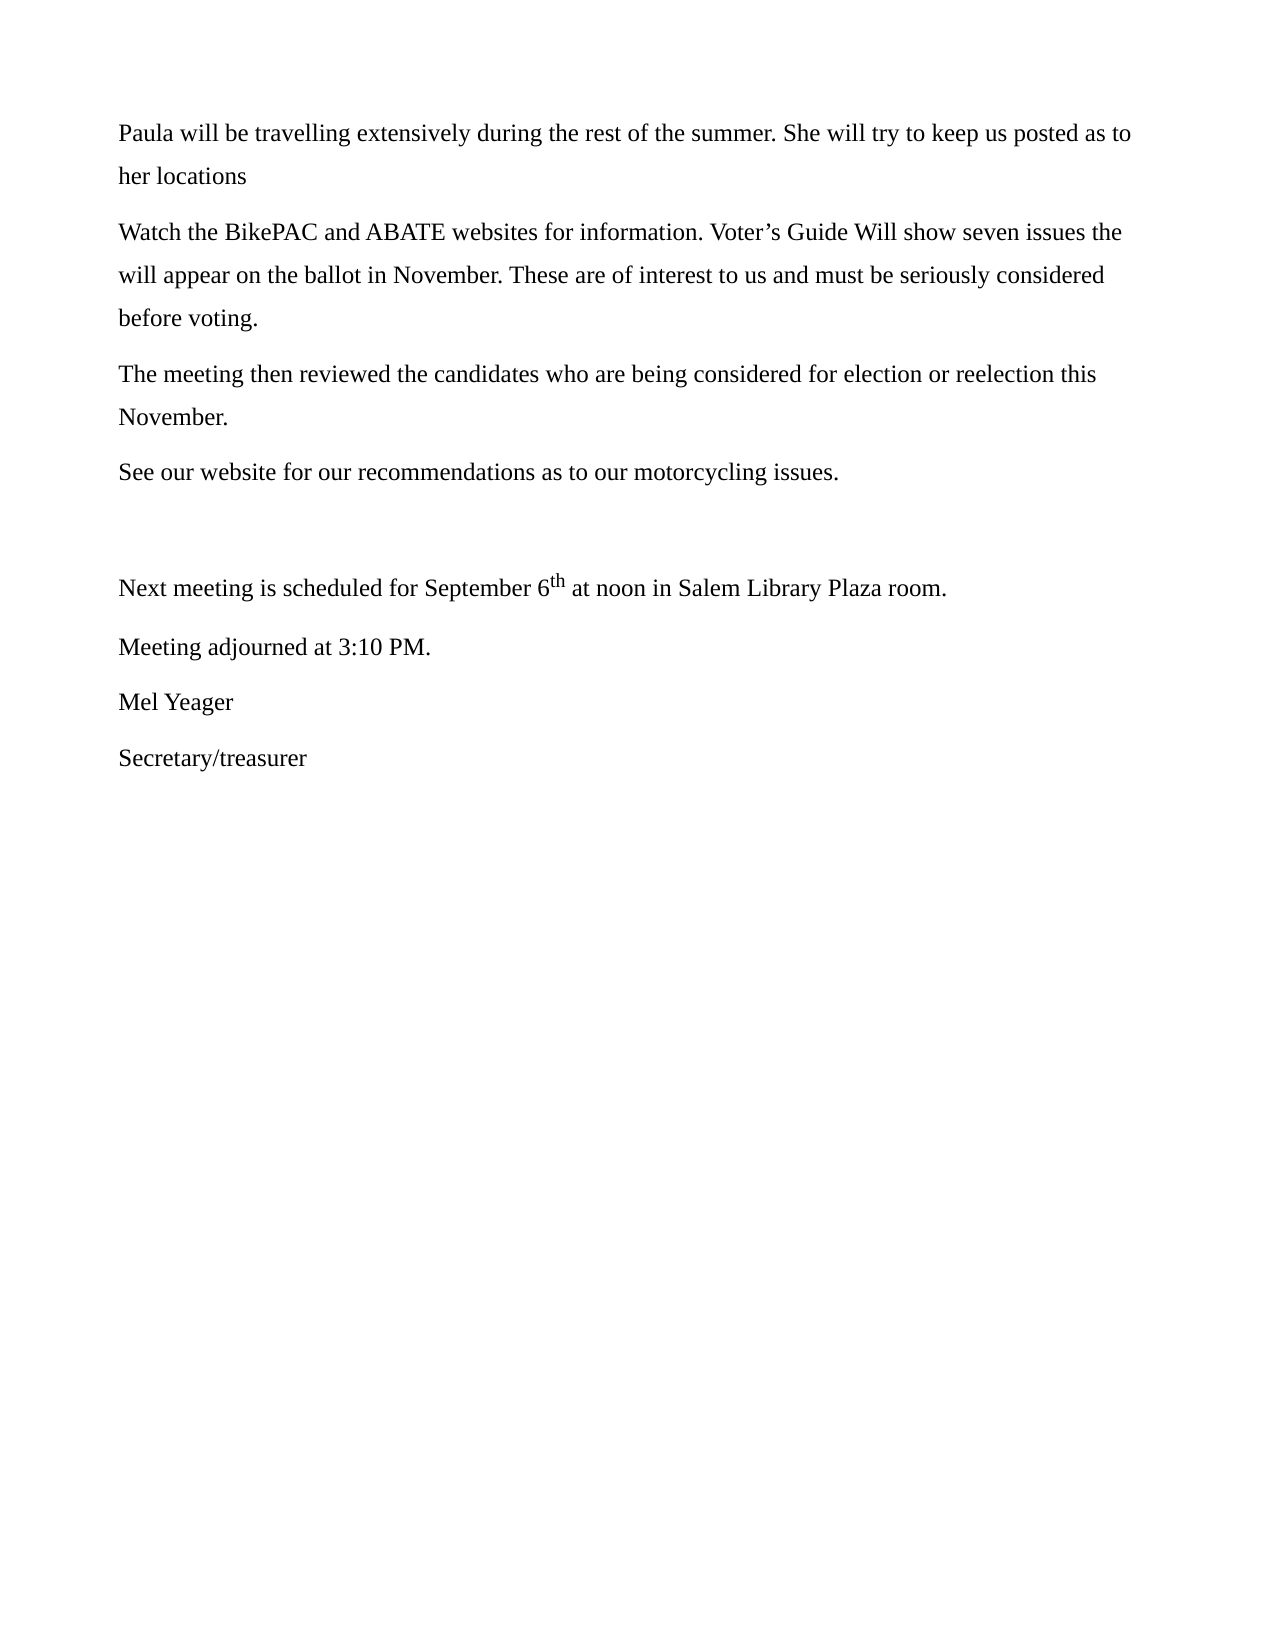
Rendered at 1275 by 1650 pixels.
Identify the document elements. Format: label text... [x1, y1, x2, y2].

text Paula will be travelling extensively during the rest of the summer. She will try to keep us posted as to her locations [118, 118, 1157, 190]
text Watch the BikePAC and ABATE websites for information. Voter’s Guide Will show seven issues the will appear on the ballot in November. These are of interest to us and must be seriously considered before voting. [118, 217, 1157, 332]
text The meeting then reviewed the candidates who are being considered for election or reelection this November. [118, 359, 1157, 431]
text Secretary/treasurer [118, 743, 1157, 772]
text Next meeting is scheduled for September 6th at noon in Salem Library Plaza room. [118, 569, 1157, 602]
text Meeting adjourned at 3:10 PM. [118, 632, 1157, 660]
text See our website for our recommendations as to our motorcycling issues. [118, 457, 1157, 486]
text Mel Yeager [118, 687, 1157, 716]
